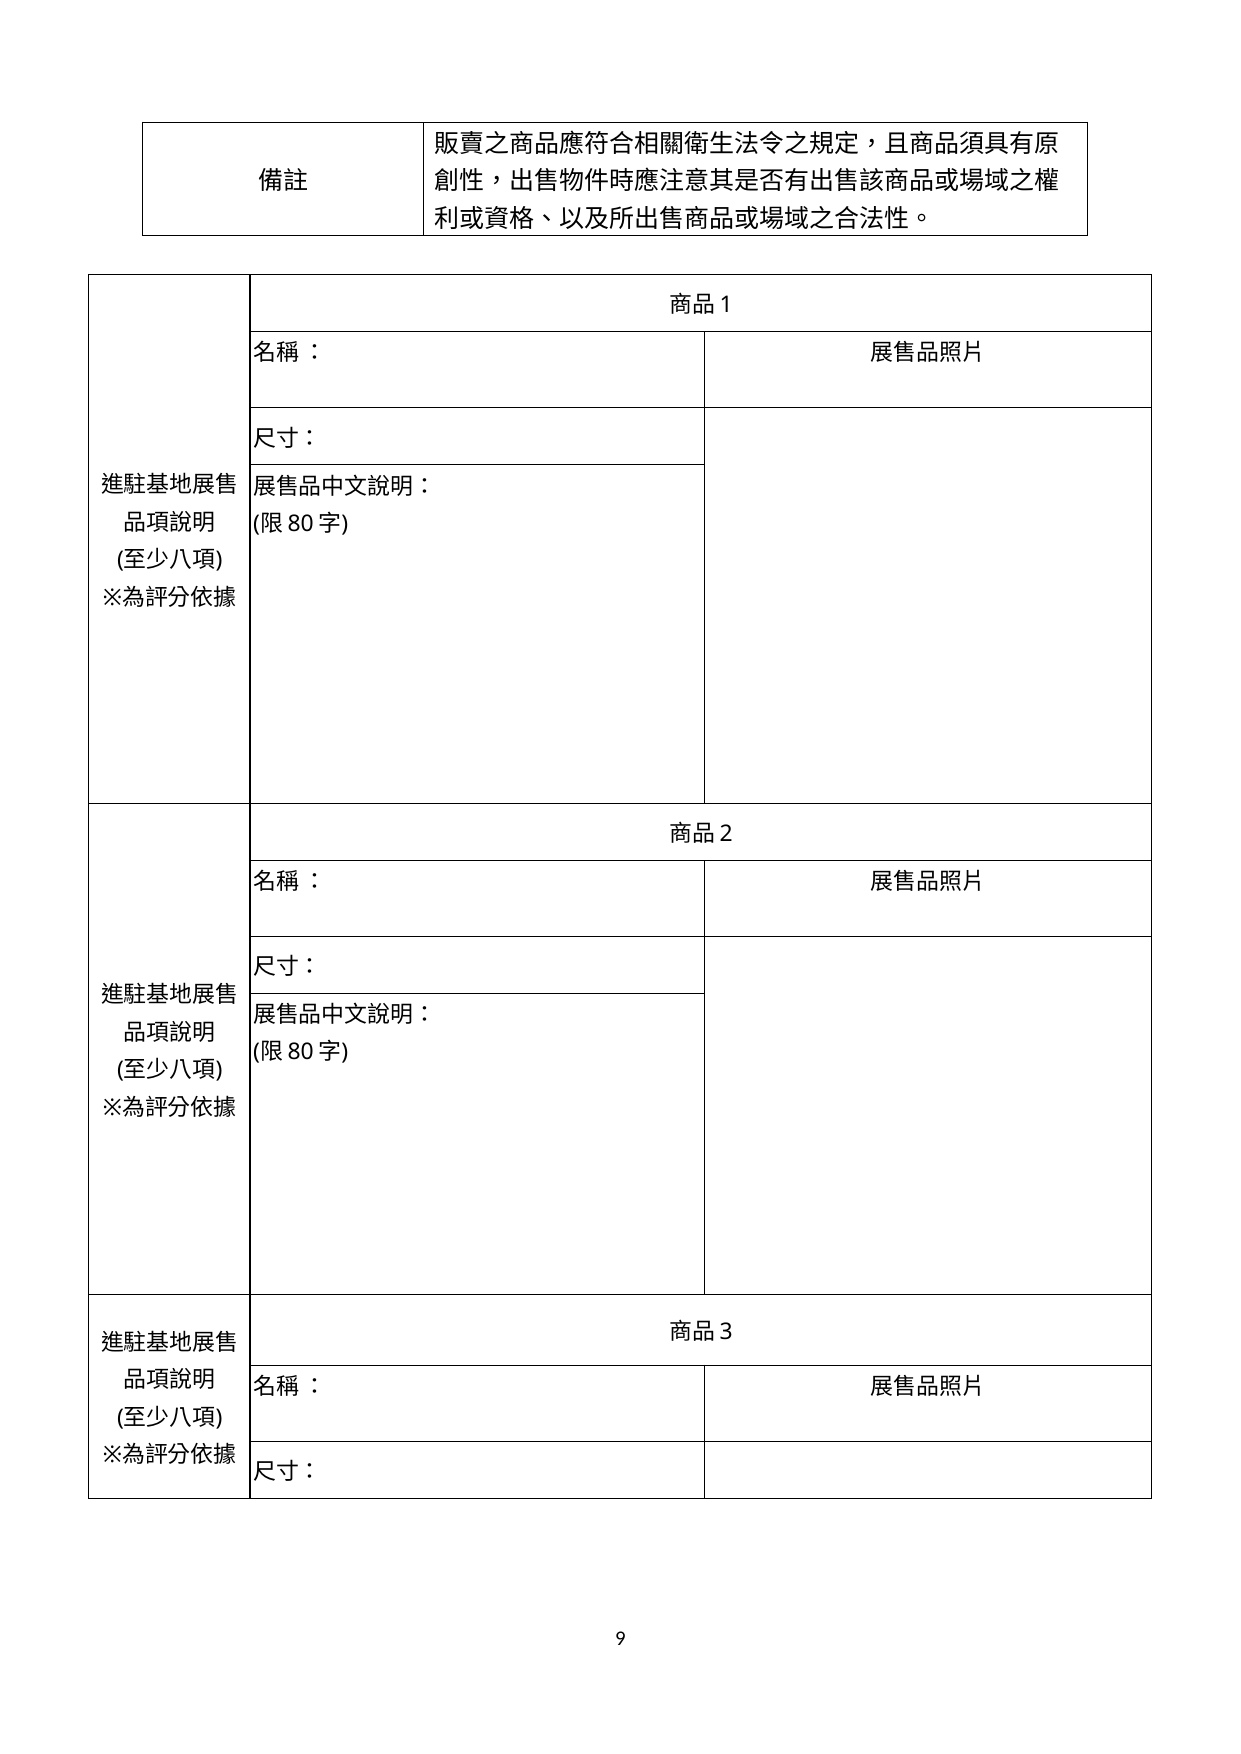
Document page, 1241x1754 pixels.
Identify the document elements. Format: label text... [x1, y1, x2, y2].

table_cell 備註 [143, 123, 423, 235]
table_header 商品1 [251, 275, 1151, 331]
table_cell 展售品照片 [705, 861, 1151, 936]
table_cell 展售品照片 [705, 1366, 1151, 1441]
table_cell 名稱 ： [251, 332, 704, 407]
table_cell 名稱 ： [251, 1366, 704, 1441]
table_header 進駐基地展售品項說明 (至少八項) ※為評分依據 [89, 275, 249, 803]
table_cell 商品2 [251, 804, 1151, 860]
table_cell [705, 937, 1151, 1294]
table_cell 展售品中文說明： (限80字) [251, 465, 704, 803]
table_cell 進駐基地展售品項說明 (至少八項) ※為評分依據 [89, 804, 249, 1294]
table_cell 販賣之商品應符合相關衛生法令之規定，且商品須具有原創性，出售物件時應注意其是否有出售該商品或場域之權利或資格、以及所出售商品或場域之合法性。 [424, 123, 1087, 235]
table_cell 商品3 [251, 1295, 1151, 1364]
table_cell [705, 408, 1151, 803]
table_cell 尺寸： [251, 408, 704, 464]
table_cell 名稱 ： [251, 861, 704, 936]
table_cell 展售品照片 [705, 332, 1151, 407]
table_cell [705, 1442, 1151, 1498]
table_cell 尺寸： [251, 1442, 704, 1498]
table_cell 展售品中文說明： (限80字) [251, 994, 704, 1294]
table_cell 尺寸： [251, 937, 704, 993]
table_cell 進駐基地展售品項說明 (至少八項) ※為評分依據 [89, 1295, 249, 1498]
